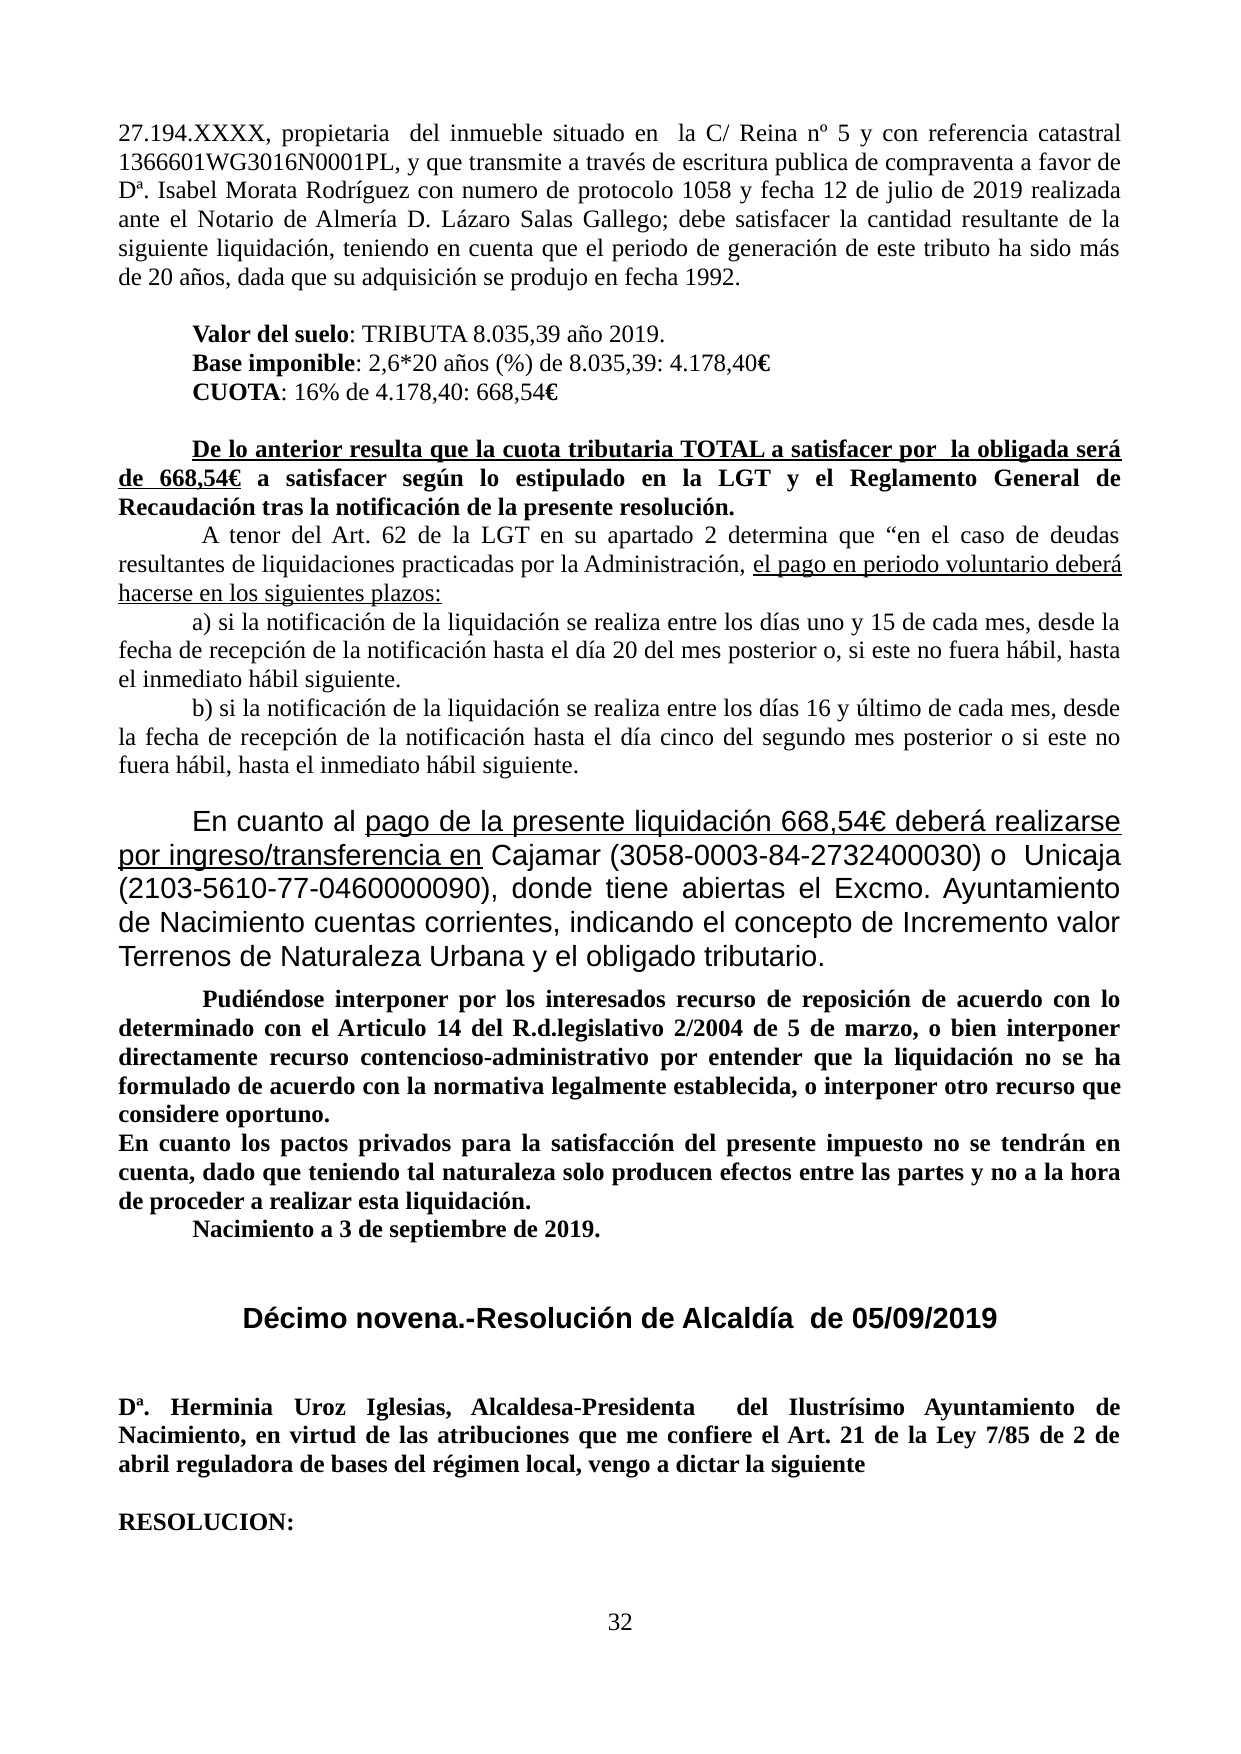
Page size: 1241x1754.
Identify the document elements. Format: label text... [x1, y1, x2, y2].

text RESOLUCION: [118, 1507, 1122, 1536]
text De lo anterior resulta que la cuota tributaria TOTAL a satisfacer por la obligada será de 668,54€ a satisfacer según lo estipulado en la LGT y el Reglamento General de Recaudación tras la notificación de la presente resolución. [118, 434, 1122, 521]
text Nacimiento a 3 de septiembre de 2019. [118, 1214, 1122, 1243]
text Valor del suelo: TRIBUTA 8.035,39 año 2019. [118, 319, 1122, 348]
text Pudiéndose interponer por los interesados recurso de reposición de acuerdo con lo determinado con el Articulo 14 del R.d.legislativo 2/2004 de 5 de marzo, o bien interponer directamente recurso contencioso-administrativo por entender que la liquidación no se ha formulado de acuerdo con la normativa legalmente establecida, o interponer otro recurso que considere oportuno. [118, 984, 1122, 1128]
text Dª. Herminia Uroz Iglesias, Alcaldesa-Presidenta del Ilustrísimo Ayuntamiento de Nacimiento, en virtud de las atribuciones que me confiere el Art. 21 de la Ley 7/85 de 2 de abril reguladora de bases del régimen local, vengo a dictar la siguiente [118, 1392, 1122, 1478]
text Base imponible: 2,6*20 años (%) de 8.035,39: 4.178,40€ [118, 348, 1122, 377]
text a) si la notificación de la liquidación se realiza entre los días uno y 15 de cada mes, desde la fecha de recepción de la notificación hasta el día 20 del mes posterior o, si este no fuera hábil, hasta el inmediato hábil siguiente. [118, 607, 1122, 693]
text Décimo novena.-Resolución de Alcaldía de 05/09/2019 [118, 1301, 1122, 1334]
subtitle En cuanto al pago de la presente liquidación 668,54€ deberá realizarse por ingreso/transferencia en Cajamar (3058-0003-84-2732400030) o Unicaja (2103-5610-77-0460000090), donde tiene abiertas el Excmo. Ayuntamiento de Nacimiento cuentas corrientes, indicando el concepto de Incremento valor Terrenos de Naturaleza Urbana y el obligado tributario. [118, 804, 1122, 972]
text En cuanto los pactos privados para la satisfacción del presente impuesto no se tendrán en cuenta, dado que teniendo tal naturaleza solo producen efectos entre las partes y no a la hora de proceder a realizar esta liquidación. [118, 1128, 1122, 1214]
text 27.194.XXXX, propietaria del inmueble situado en la C/ Reina nº 5 y con referencia catastral 1366601WG3016N0001PL, y que transmite a través de escritura publica de compraventa a favor de Dª. Isabel Morata Rodríguez con numero de protocolo 1058 y fecha 12 de julio de 2019 realizada ante el Notario de Almería D. Lázaro Salas Gallego; debe satisfacer la cantidad resultante de la siguiente liquidación, teniendo en cuenta que el periodo de generación de este tributo ha sido más de 20 años, dada que su adquisición se produjo en fecha 1992. [118, 118, 1122, 291]
text b) si la notificación de la liquidación se realiza entre los días 16 y último de cada mes, desde la fecha de recepción de la notificación hasta el día cinco del segundo mes posterior o si este no fuera hábil, hasta el inmediato hábil siguiente. [118, 693, 1122, 779]
text CUOTA: 16% de 4.178,40: 668,54€ [118, 377, 1122, 406]
text A tenor del Art. 62 de la LGT en su apartado 2 determina que “en el caso de deudas resultantes de liquidaciones practicadas por la Administración, el pago en periodo voluntario deberá hacerse en los siguientes plazos: [118, 521, 1122, 607]
